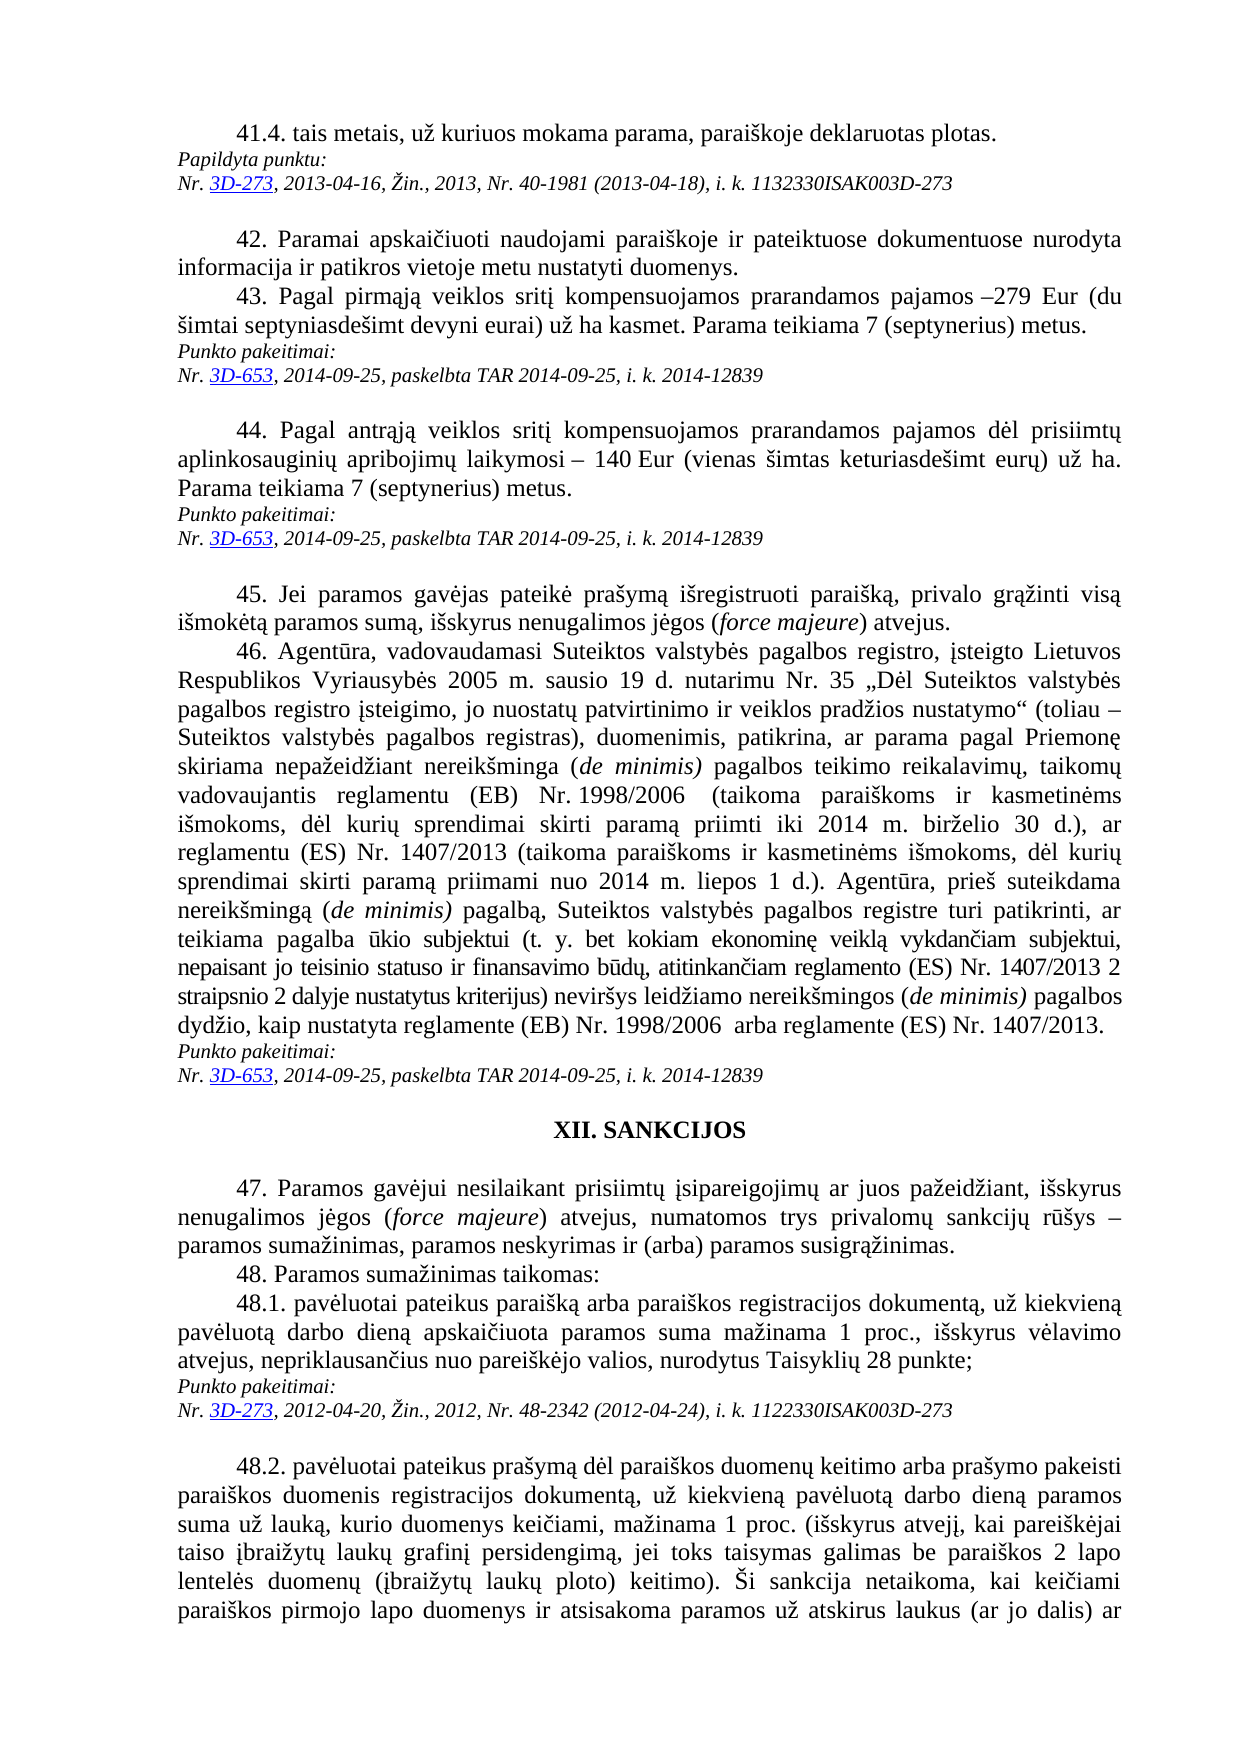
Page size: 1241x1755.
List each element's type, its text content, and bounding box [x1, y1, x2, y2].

text 47. Paramos gavėjui nesilaikant prisiimtų įsipareigojimų ar juos pažeidžiant, išskyrus nenugalimos jėgos (force majeure) atvejus, numatomos trys privalomų sankcijų rūšys – paramos sumažinimas, paramos neskyrimas ir (arba) paramos susigrąžinimas. [177, 1173, 1122, 1259]
text Nr. 3D-653, 2014-09-25, paskelbta TAR 2014-09-25, i. k. 2014-12839 [177, 363, 1122, 387]
text 48.2. pavėluotai pateikus prašymą dėl paraiškos duomenų keitimo arba prašymo pakeisti paraiškos duomenis registracijos dokumentą, už kiekvieną pavėluotą darbo dieną paramos suma už lauką, kurio duomenys keičiami, mažinama 1 proc. (išskyrus atvejį, kai pareiškėjai taiso įbraižytų laukų grafinį persidengimą, jei toks taisymas galimas be paraiškos 2 lapo lentelės duomenų (įbraižytų laukų ploto) keitimo). Ši sankcija netaikoma, kai keičiami paraiškos pirmojo lapo duomenys ir atsisakoma paramos už atskirus laukus (ar jo dalis) ar [177, 1451, 1122, 1624]
text Nr. 3D-273, 2013-04-16, Žin., 2013, Nr. 40-1981 (2013-04-18), i. k. 1132330ISAK003D-273 [177, 171, 1122, 195]
text 42. Paramai apskaičiuoti naudojami paraiškoje ir pateiktuose dokumentuose nurodyta informacija ir patikros vietoje metu nustatyti duomenys. [177, 224, 1122, 281]
text Punkto pakeitimai: [177, 502, 1122, 526]
text Nr. 3D-653, 2014-09-25, paskelbta TAR 2014-09-25, i. k. 2014-12839 [177, 526, 1122, 550]
text Nr. 3D-273, 2012-04-20, Žin., 2012, Nr. 48-2342 (2012-04-24), i. k. 1122330ISAK003D-273 [177, 1398, 1122, 1422]
text 46. Agentūra, vadovaudamasi Suteiktos valstybės pagalbos registro, įsteigto Lietuvos Respublikos Vyriausybės 2005 m. sausio 19 d. nutarimu Nr. 35 „Dėl Suteiktos valstybės pagalbos registro įsteigimo, jo nuostatų patvirtinimo ir veiklos pradžios nustatymo“ (toliau – Suteiktos valstybės pagalbos registras), duomenimis, patikrina, ar parama pagal Priemonę skiriama nepažeidžiant nereikšminga (de minimis) pagalbos teikimo reikalavimų, taikomų vadovaujantis reglamentu (EB) Nr. 1998/2006 (taikoma paraiškoms ir kasmetinėms išmokoms, dėl kurių sprendimai skirti paramą priimti iki 2014 m. birželio 30 d.), ar reglamentu (ES) Nr. 1407/2013 (taikoma paraiškoms ir kasmetinėms išmokoms, dėl kurių sprendimai skirti paramą priimami nuo 2014 m. liepos 1 d.). Agentūra, prieš suteikdama nereikšmingą (de minimis) pagalbą, Suteiktos valstybės pagalbos registre turi patikrinti, ar teikiama pagalba ūkio subjektui (t. y. bet kokiam ekonominę veiklą vykdančiam subjektui, nepaisant jo teisinio statuso ir finansavimo būdų, atitinkančiam reglamento (ES) Nr. 1407/2013 2 straipsnio 2 dalyje nustatytus kriterijus) neviršys leidžiamo nereikšmingos (de minimis) pagalbos dydžio, kaip nustatyta reglamente (EB) Nr. 1998/2006 arba reglamente (ES) Nr. 1407/2013. [177, 636, 1122, 1039]
text Punkto pakeitimai: [177, 339, 1122, 363]
text 43. Pagal pirmąją veiklos sritį kompensuojamos prarandamos pajamos –279 Eur (du šimtai septyniasdešimt devyni eurai) už ha kasmet. Parama teikiama 7 (septynerius) metus. [177, 281, 1122, 339]
text 45. Jei paramos gavėjas pateikė prašymą išregistruoti paraišką, privalo grąžinti visą išmokėtą paramos sumą, išskyrus nenugalimos jėgos (force majeure) atvejus. [177, 579, 1122, 636]
text XII. SANKCIJOS [177, 1116, 1122, 1144]
text 41.4. tais metais, už kuriuos mokama parama, paraiškoje deklaruotas plotas. [177, 118, 1122, 147]
text 48. Paramos sumažinimas taikomas: [177, 1259, 1122, 1288]
text Papildyta punktu: [177, 147, 1122, 171]
text Nr. 3D-653, 2014-09-25, paskelbta TAR 2014-09-25, i. k. 2014-12839 [177, 1063, 1122, 1087]
text Punkto pakeitimai: [177, 1374, 1122, 1398]
text Punkto pakeitimai: [177, 1039, 1122, 1063]
text 48.1. pavėluotai pateikus paraišką arba paraiškos registracijos dokumentą, už kiekvieną pavėluotą darbo dieną apskaičiuota paramos suma mažinama 1 proc., išskyrus vėlavimo atvejus, nepriklausančius nuo pareiškėjo valios, nurodytus Taisyklių 28 punkte; [177, 1288, 1122, 1374]
text 44. Pagal antrąją veiklos sritį kompensuojamos prarandamos pajamos dėl prisiimtų aplinkosauginių apribojimų laikymosi – 140 Eur (vienas šimtas keturiasdešimt eurų) už ha. Parama teikiama 7 (septynerius) metus. [177, 416, 1122, 502]
